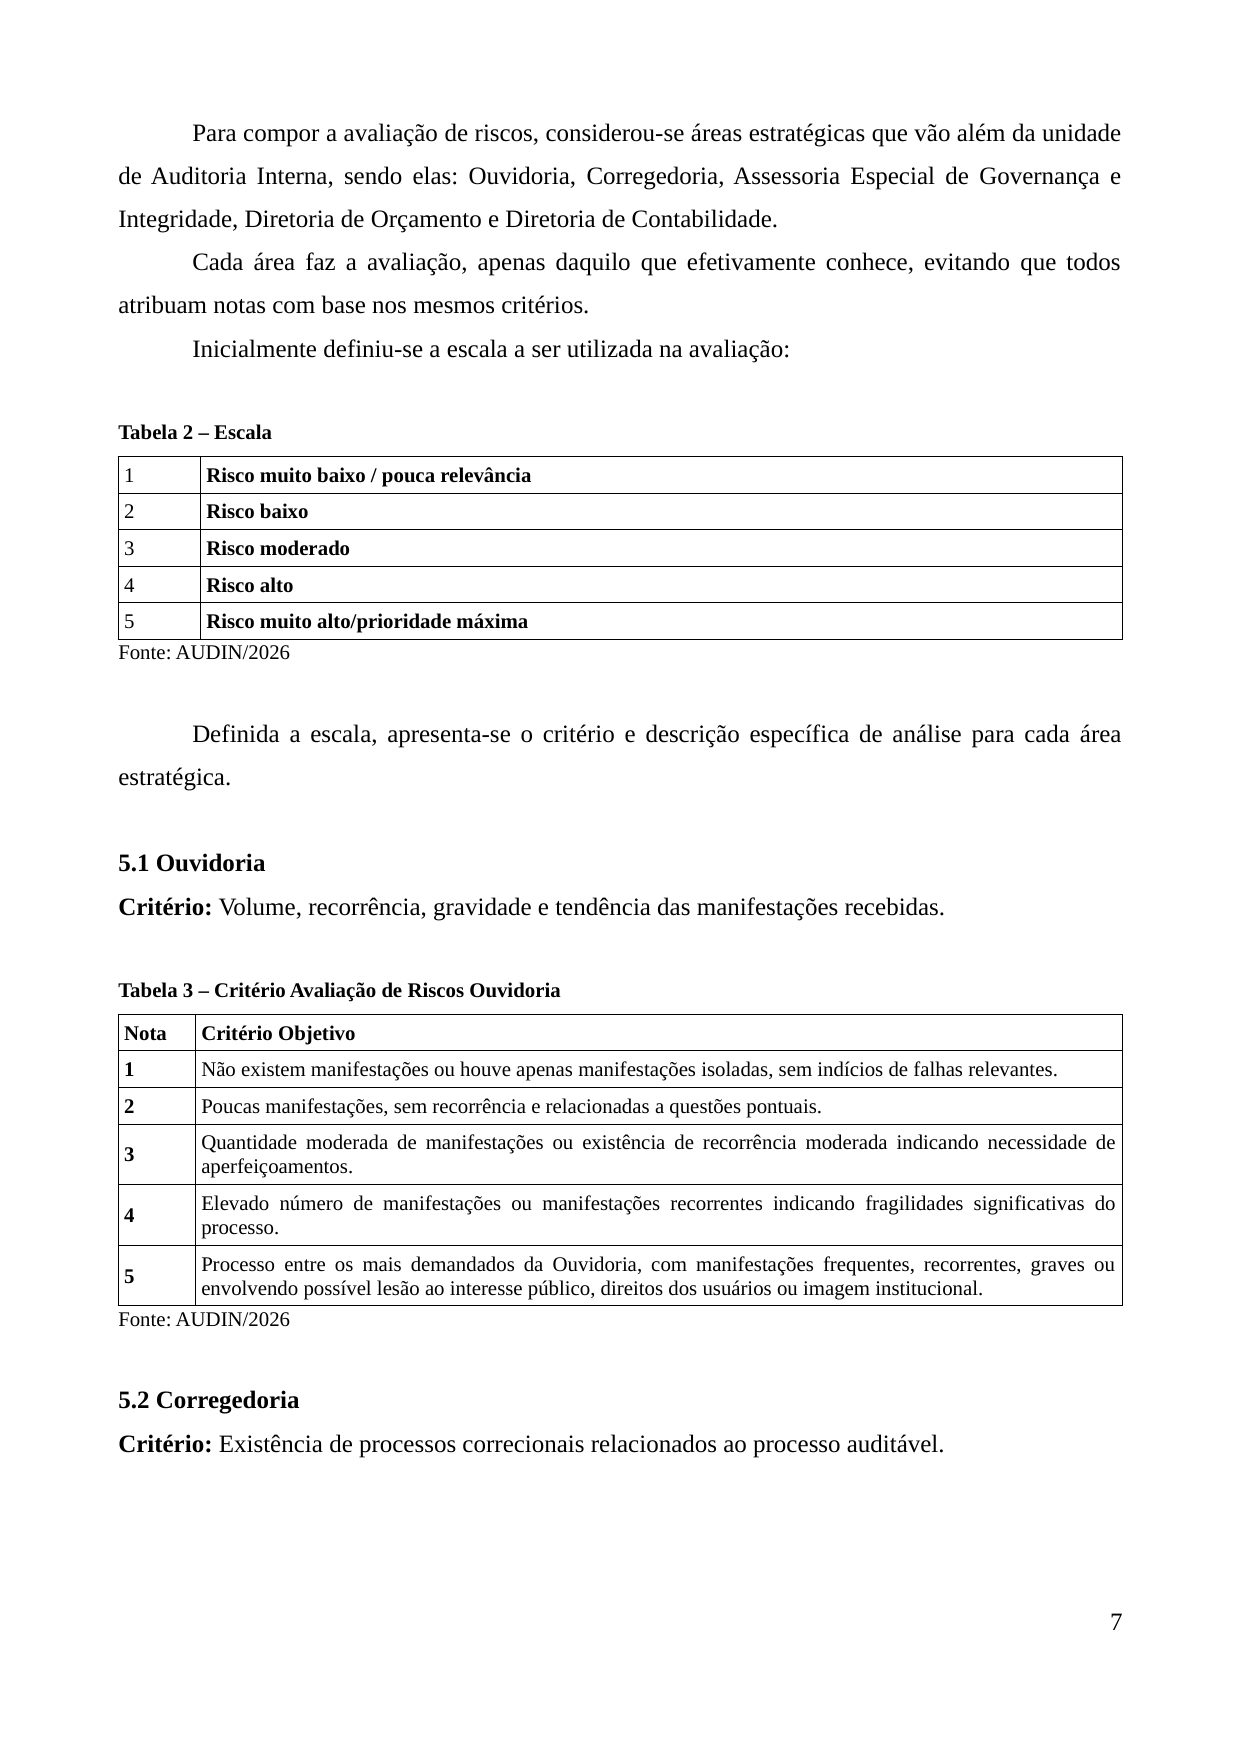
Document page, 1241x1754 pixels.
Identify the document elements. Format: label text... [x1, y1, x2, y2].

text Cada área faz a avaliação, apenas daquilo que efetivamente conhece, evitando que todos atribuam notas com base nos mesmos critérios. [118, 247, 1122, 319]
text Tabela 3 – Critério Avaliação de Riscos Ouvidoria [118, 978, 1122, 1002]
text Fonte: AUDIN/2026 [118, 640, 1122, 664]
table_cell Poucas manifestações, sem recorrência e relacionadas a questões pontuais. [196, 1088, 1122, 1123]
table_cell Risco muito alto/prioridade máxima [201, 603, 1122, 639]
table_cell Risco baixo [201, 494, 1122, 529]
table_cell Não existem manifestações ou houve apenas manifestações isoladas, sem indícios de falhas relevantes. [196, 1051, 1122, 1087]
table_cell 2 [119, 1088, 195, 1123]
table_cell 5 [119, 603, 200, 639]
text Inicialmente definiu-se a escala a ser utilizada na avaliação: [118, 334, 1122, 362]
table_header Critério Objetivo [196, 1015, 1122, 1050]
table_cell Risco alto [201, 567, 1122, 602]
table_cell Processo entre os mais demandados da Ouvidoria, com manifestações frequentes, recorrentes, graves ou envolvendo possível lesão ao interesse público, direitos dos usuários ou imagem institucional. [196, 1246, 1122, 1305]
subtitle 5.1 Ouvidoria [118, 848, 1122, 877]
text Tabela 2 – Escala [118, 420, 1122, 444]
text Fonte: AUDIN/2026 [118, 1306, 1122, 1331]
text Critério: Volume, recorrência, gravidade e tendência das manifestações recebidas. [118, 892, 1122, 920]
subtitle 5.2 Corregedoria [118, 1386, 1122, 1414]
table_header Risco muito baixo / pouca relevância [201, 457, 1122, 493]
table_cell Quantidade moderada de manifestações ou existência de recorrência moderada indicando necessidade de aperfeiçoamentos. [196, 1125, 1122, 1184]
text Definida a escala, apresenta-se o critério e descrição específica de análise para cada área estratégica. [118, 719, 1122, 791]
table_header Nota [119, 1015, 195, 1050]
table_cell 3 [119, 530, 200, 566]
table_header 1 [119, 457, 200, 493]
text Critério: Existência de processos correcionais relacionados ao processo auditável. [118, 1429, 1122, 1457]
table_cell Risco moderado [201, 530, 1122, 566]
table_cell 4 [119, 1185, 195, 1245]
table_cell 3 [119, 1125, 195, 1184]
table_cell Elevado número de manifestações ou manifestações recorrentes indicando fragilidades significativas do processo. [196, 1185, 1122, 1245]
table_cell 4 [119, 567, 200, 602]
table_cell 2 [119, 494, 200, 529]
table_cell 1 [119, 1051, 195, 1087]
text Para compor a avaliação de riscos, considerou-se áreas estratégicas que vão além da unidade de Auditoria Interna, sendo elas: Ouvidoria, Corregedoria, Assessoria Especial de Governança e Integridade, Diretoria de Orçamento e Diretoria de Contabilidade. [118, 118, 1122, 233]
table_cell 5 [119, 1246, 195, 1305]
